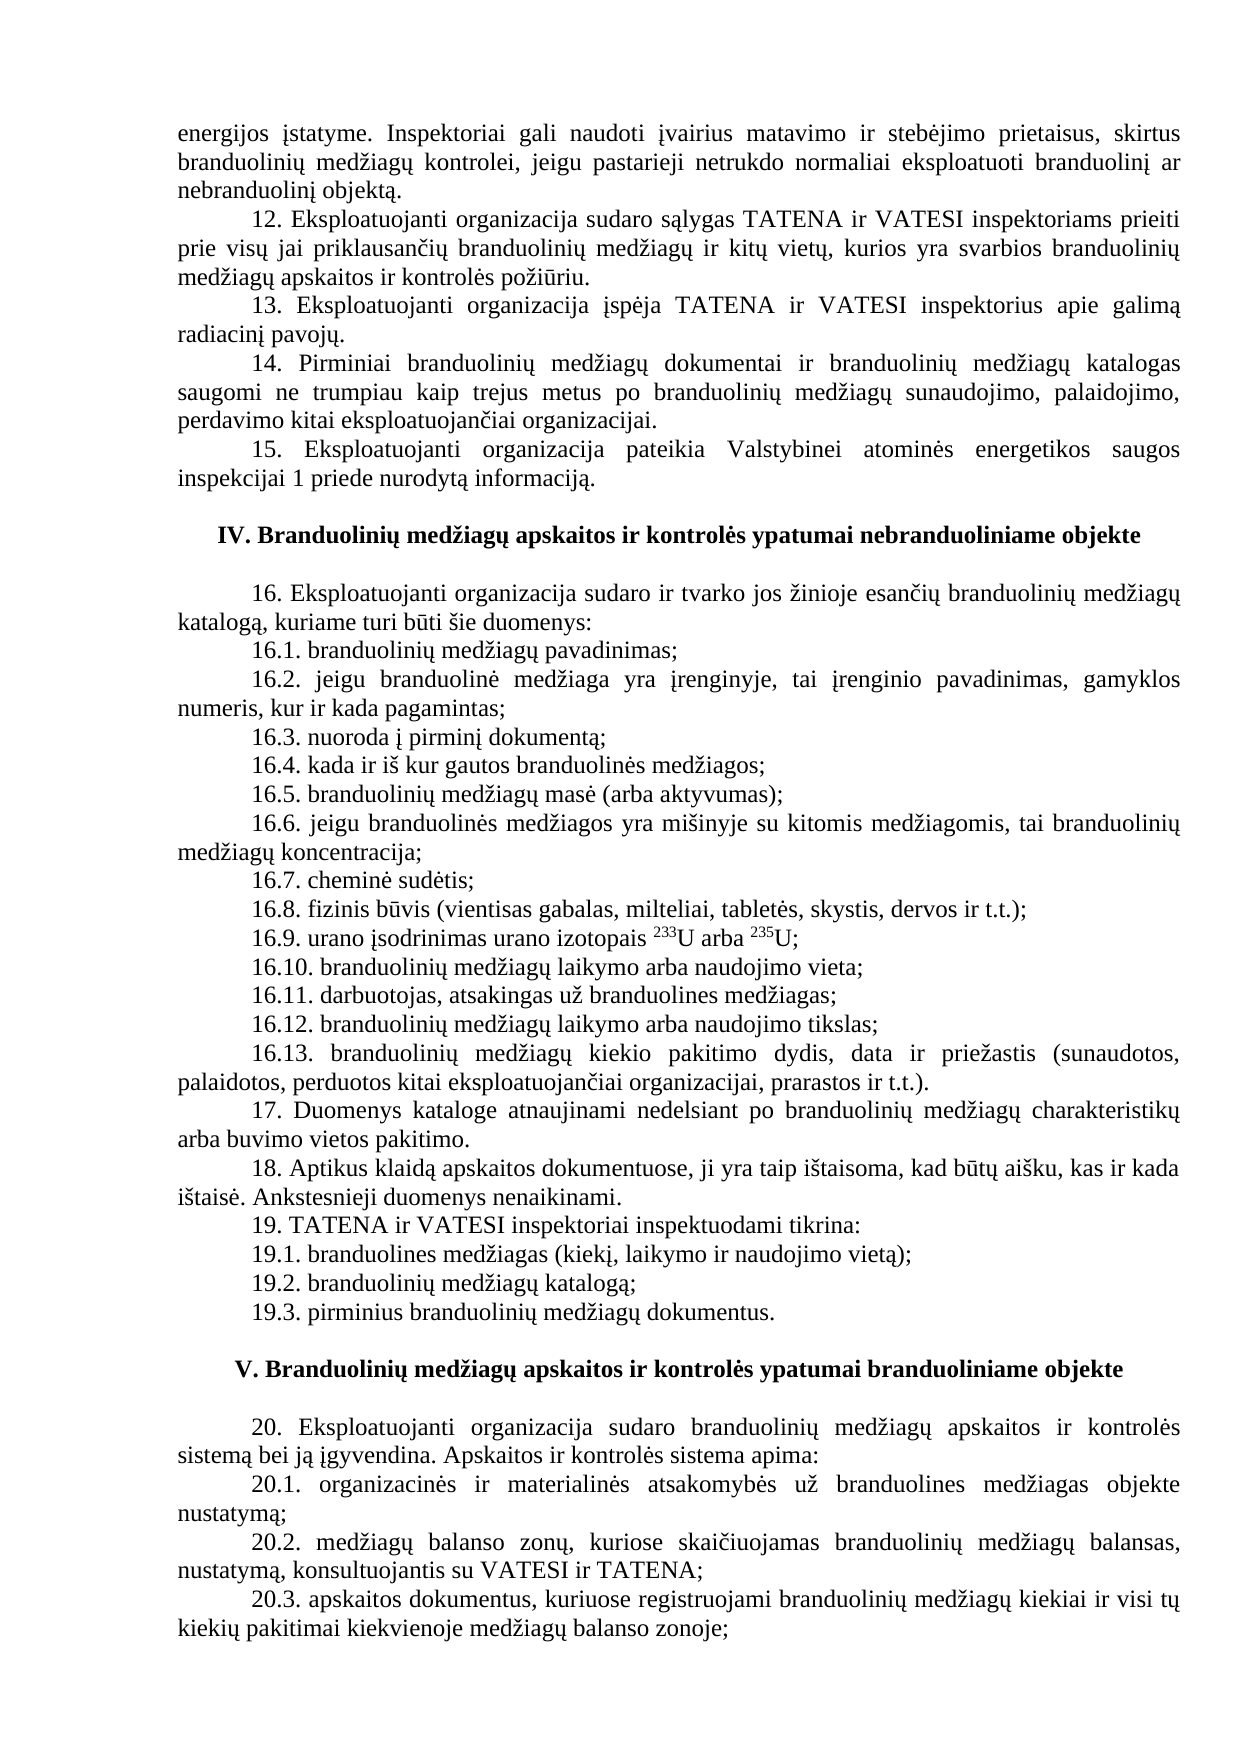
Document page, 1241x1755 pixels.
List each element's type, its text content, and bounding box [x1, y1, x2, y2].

text 15. Eksploatuojanti organizacija pateikia Valstybinei atominės energetikos saugos inspekcijai 1 priede nurodytą informaciją. [177, 434, 1181, 492]
text 16.1. branduolinių medžiagų pavadinimas; [177, 636, 1181, 664]
text 19. TATENA ir VATESI inspektoriai inspektuodami tikrina: [177, 1211, 1181, 1239]
text 19.3. pirminius branduolinių medžiagų dokumentus. [177, 1297, 1181, 1326]
text 16.12. branduolinių medžiagų laikymo arba naudojimo tikslas; [177, 1009, 1181, 1038]
text 16. Eksploatuojanti organizacija sudaro ir tvarko jos žinioje esančių branduolinių medžiagų katalogą, kuriame turi būti šie duomenys: [177, 578, 1181, 636]
text 16.8. fizinis būvis (vientisas gabalas, milteliai, tabletės, skystis, dervos ir t.t.); [177, 894, 1181, 923]
text 16.4. kada ir iš kur gautos branduolinės medžiagos; [177, 751, 1181, 779]
text 16.3. nuoroda į pirminį dokumentą; [177, 722, 1181, 751]
text 17. Duomenys kataloge atnaujinami nedelsiant po branduolinių medžiagų charakteristikų arba buvimo vietos pakitimo. [177, 1096, 1181, 1153]
text 18. Aptikus klaidą apskaitos dokumentuose, ji yra taip ištaisoma, kad būtų aišku, kas ir kada ištaisė. Ankstesnieji duomenys nenaikinami. [177, 1153, 1181, 1211]
text 19.2. branduolinių medžiagų katalogą; [177, 1268, 1181, 1297]
text 20. Eksploatuojanti organizacija sudaro branduolinių medžiagų apskaitos ir kontrolės sistemą bei ją įgyvendina. Apskaitos ir kontrolės sistema apima: [177, 1412, 1181, 1469]
text 20.2. medžiagų balanso zonų, kuriose skaičiuojamas branduolinių medžiagų balansas, nustatymą, konsultuojantis su VATESI ir TATENA; [177, 1527, 1181, 1584]
text 14. Pirminiai branduolinių medžiagų dokumentai ir branduolinių medžiagų katalogas saugomi ne trumpiau kaip trejus metus po branduolinių medžiagų sunaudojimo, palaidojimo, perdavimo kitai eksploatuojančiai organizacijai. [177, 348, 1181, 434]
text 16.10. branduolinių medžiagų laikymo arba naudojimo vieta; [177, 952, 1181, 981]
text 12. Eksploatuojanti organizacija sudaro sąlygas TATENA ir VATESI inspektoriams prieiti prie visų jai priklausančių branduolinių medžiagų ir kitų vietų, kurios yra svarbios branduolinių medžiagų apskaitos ir kontrolės požiūriu. [177, 204, 1181, 291]
text 20.3. apskaitos dokumentus, kuriuose registruojami branduolinių medžiagų kiekiai ir visi tų kiekių pakitimai kiekvienoje medžiagų balanso zonoje; [177, 1584, 1181, 1642]
text 16.2. jeigu branduolinė medžiaga yra įrenginyje, tai įrenginio pavadinimas, gamyklos numeris, kur ir kada pagamintas; [177, 664, 1181, 722]
text 19.1. branduolines medžiagas (kiekį, laikymo ir naudojimo vietą); [177, 1239, 1181, 1268]
text 13. Eksploatuojanti organizacija įspėja TATENA ir VATESI inspektorius apie galimą radiacinį pavojų. [177, 291, 1181, 348]
text 16.13. branduolinių medžiagų kiekio pakitimo dydis, data ir priežastis (sunaudotos, palaidotos, perduotos kitai eksploatuojančiai organizacijai, prarastos ir t.t.). [177, 1038, 1181, 1096]
text IV. Branduolinių medžiagų apskaitos ir kontrolės ypatumai nebranduoliniame objekte [177, 521, 1181, 549]
text 16.6. jeigu branduolinės medžiagos yra mišinyje su kitomis medžiagomis, tai branduolinių medžiagų koncentracija; [177, 808, 1181, 866]
text 16.9. urano įsodrinimas urano izotopais 233U arba 235U; [177, 923, 1181, 952]
text 16.7. cheminė sudėtis; [177, 866, 1181, 894]
text 20.1. organizacinės ir materialinės atsakomybės už branduolines medžiagas objekte nustatymą; [177, 1469, 1181, 1527]
text 16.5. branduolinių medžiagų masė (arba aktyvumas); [177, 779, 1181, 808]
text energijos įstatyme. Inspektoriai gali naudoti įvairius matavimo ir stebėjimo prietaisus, skirtus branduolinių medžiagų kontrolei, jeigu pastarieji netrukdo normaliai eksploatuoti branduolinį ar nebranduolinį objektą. [177, 118, 1181, 204]
text 16.11. darbuotojas, atsakingas už branduolines medžiagas; [177, 981, 1181, 1009]
text V. Branduolinių medžiagų apskaitos ir kontrolės ypatumai branduoliniame objekte [177, 1354, 1181, 1383]
